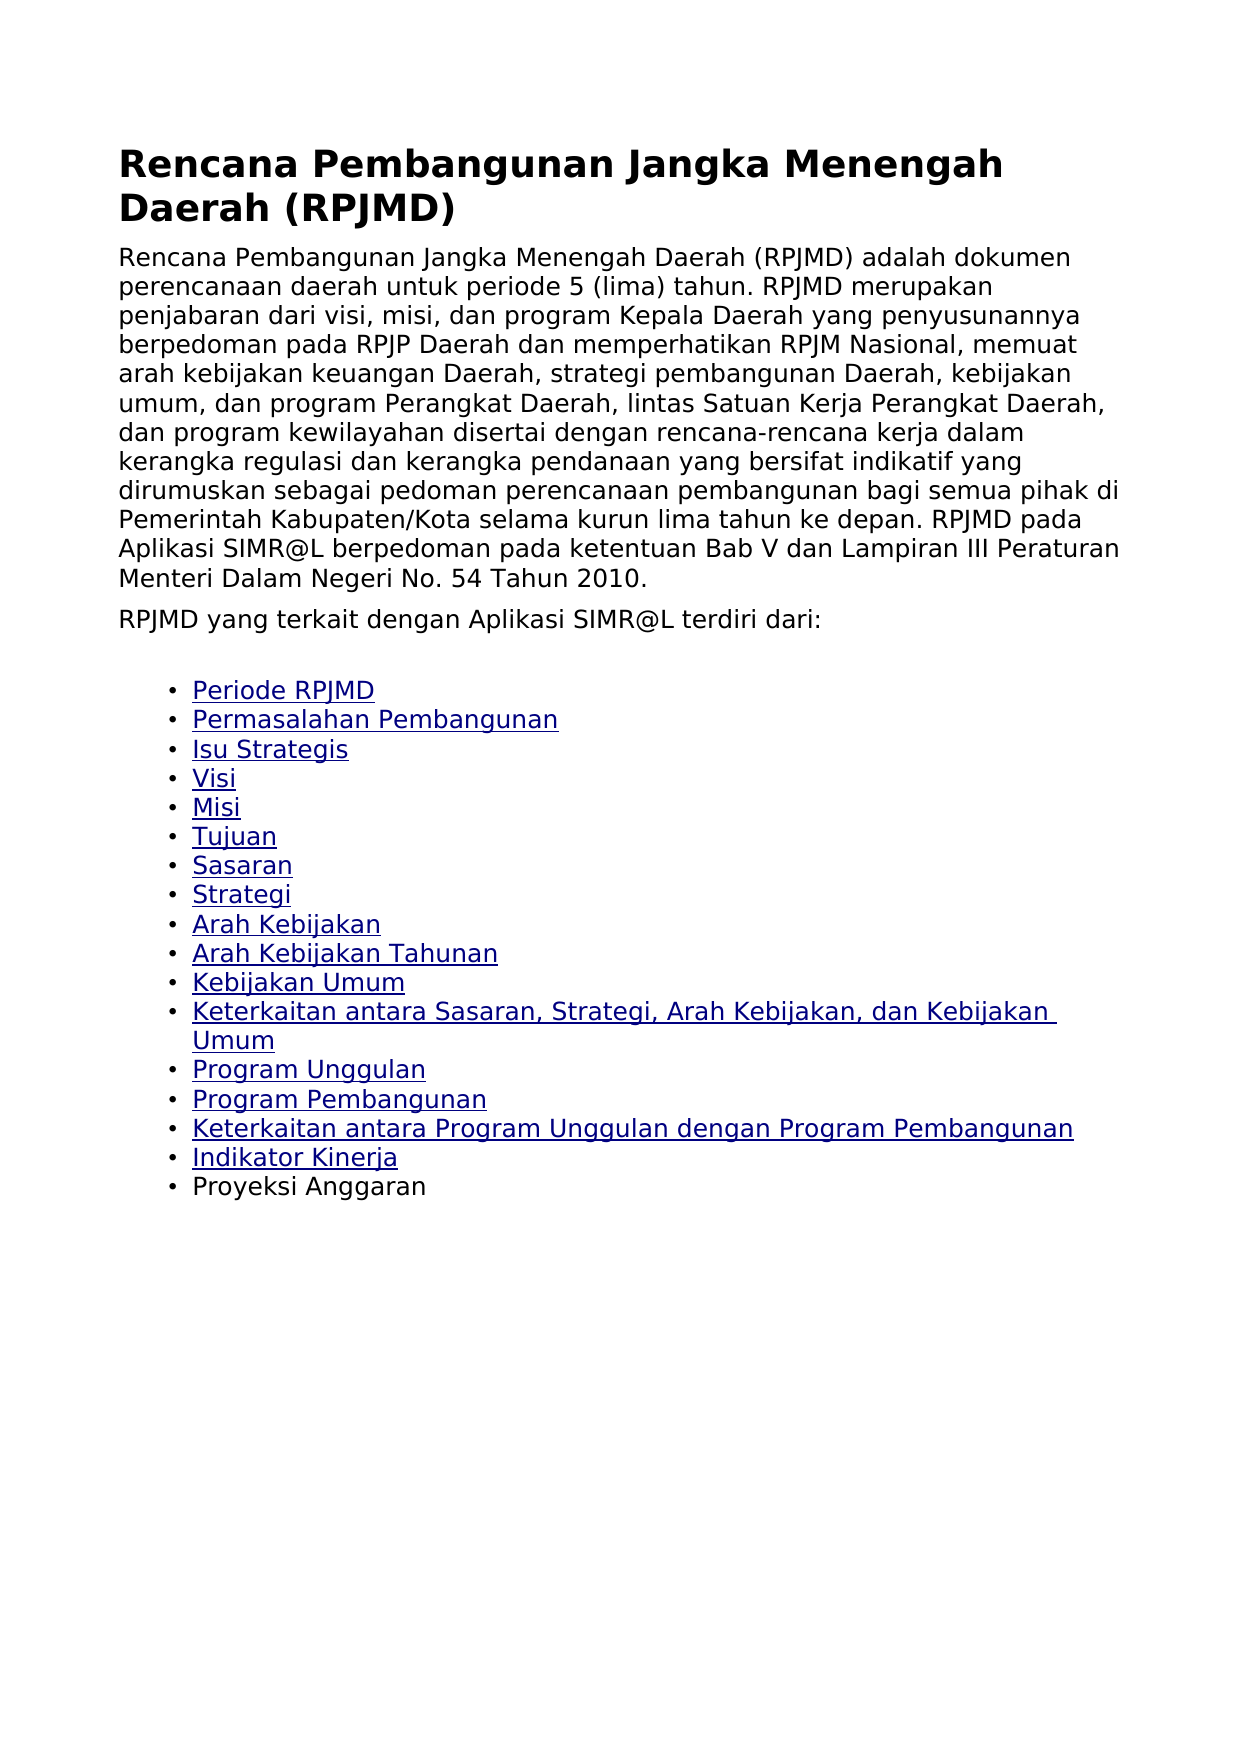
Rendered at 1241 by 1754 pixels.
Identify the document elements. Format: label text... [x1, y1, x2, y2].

subtitle Rencana Pembangunan Jangka Menengah Daerah (RPJMD) [118, 143, 1122, 230]
list Indikator Kinerja [177, 1143, 1122, 1172]
list Keterkaitan antara Sasaran, Strategi, Arah Kebijakan, dan Kebijakan Umum [177, 997, 1122, 1056]
list Proyeksi Anggaran [177, 1172, 1122, 1202]
list Keterkaitan antara Program Unggulan dengan Program Pembangunan [177, 1114, 1122, 1143]
list Permasalahan Pembangunan [177, 706, 1122, 735]
list Strategi [177, 881, 1122, 910]
list Visi [177, 764, 1122, 793]
list Periode RPJMD [177, 677, 1122, 706]
list Tujuan [177, 822, 1122, 852]
list Sasaran [177, 852, 1122, 881]
list Arah Kebijakan Tahunan [177, 939, 1122, 968]
text RPJMD yang terkait dengan Aplikasi SIMR@L terdiri dari: [118, 605, 1122, 634]
list Misi [177, 793, 1122, 822]
list Program Unggulan [177, 1056, 1122, 1085]
list Isu Strategis [177, 735, 1122, 764]
list Program Pembangunan [177, 1085, 1122, 1114]
list Arah Kebijakan [177, 910, 1122, 939]
text Rencana Pembangunan Jangka Menengah Daerah (RPJMD) adalah dokumen perencanaan daerah untuk periode 5 (lima) tahun. RPJMD merupakan penjabaran dari visi, misi, dan program Kepala Daerah yang penyusunannya berpedoman pada RPJP Daerah dan memperhatikan RPJM Nasional, memuat arah kebijakan keuangan Daerah, strategi pembangunan Daerah, kebijakan umum, dan program Perangkat Daerah, lintas Satuan Kerja Perangkat Daerah, dan program kewilayahan disertai dengan rencana-rencana kerja dalam kerangka regulasi dan kerangka pendanaan yang bersifat indikatif yang dirumuskan sebagai pedoman perencanaan pembangunan bagi semua pihak di Pemerintah Kabupaten/Kota selama kurun lima tahun ke depan. RPJMD pada Aplikasi SIMR@L berpedoman pada ketentuan Bab V dan Lampiran III Peraturan Menteri Dalam Negeri No. 54 Tahun 2010. [118, 243, 1122, 593]
list Kebijakan Umum [177, 968, 1122, 997]
